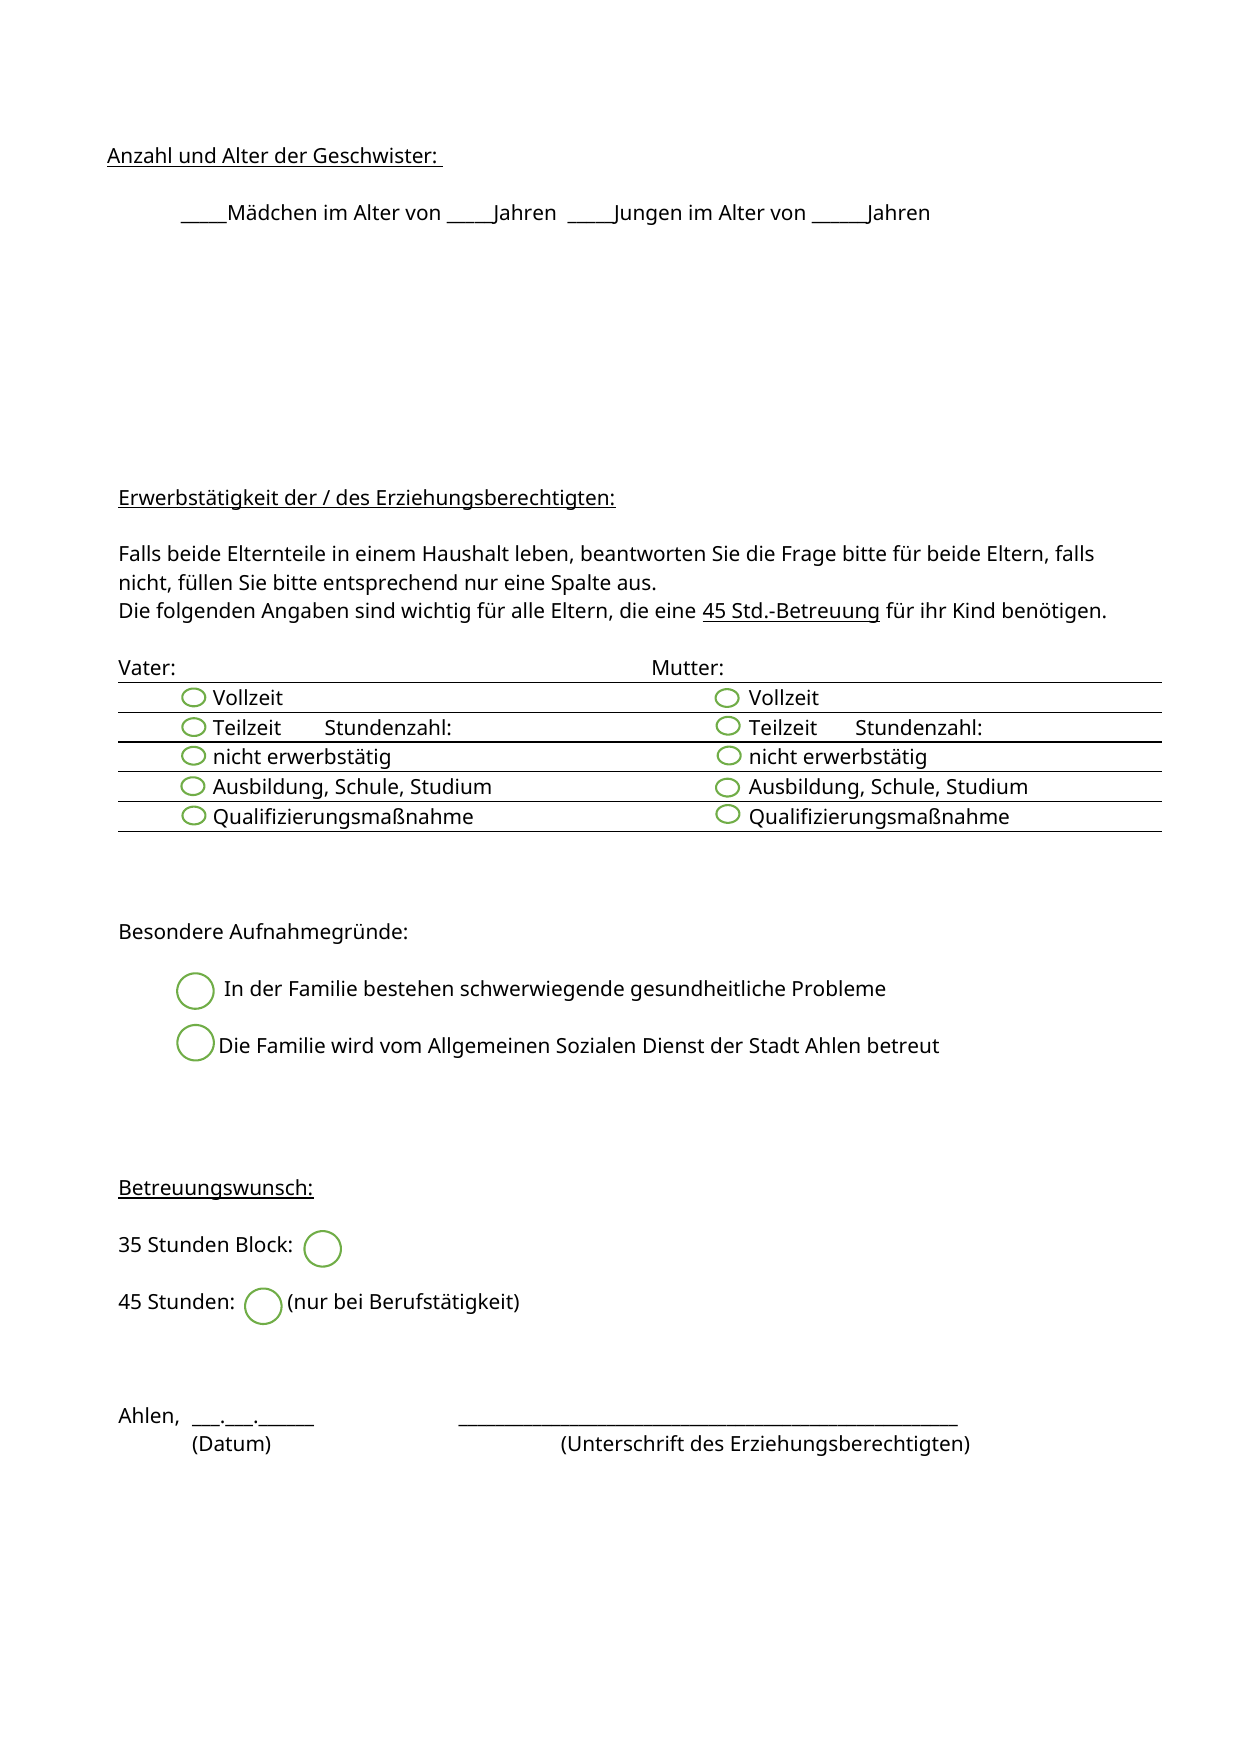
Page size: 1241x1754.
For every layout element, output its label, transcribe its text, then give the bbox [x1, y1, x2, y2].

text _____Mädchen im Alter von ___­__Jahren _____Jungen im Alter von ______Jahren [107, 170, 1162, 227]
table_cell [118, 772, 213, 801]
table_cell Mutter: [651, 653, 749, 682]
table_cell [749, 832, 1162, 974]
table_cell [651, 832, 749, 974]
table_header Erwerbstätigkeit der / des Erziehungsberechtigten: Falls beide Elternteile in einem Haushalt leben, beantworten Sie die Frage bitte für beide Eltern, falls nicht, füllen Sie bitte entsprechend nur eine Spalte aus. Die folgenden Angaben sind wichtig für alle Eltern, die eine 45 Std.-Betreuung für ihr Kind benötigen. [118, 454, 1162, 653]
table_cell [651, 743, 749, 771]
text (Datum) (Unterschrift des Erziehungsberechtigten) [118, 1429, 1162, 1458]
table_cell Teilzeit Stundenzahl: [749, 713, 1162, 741]
text 45 Stunden: [118, 1287, 258, 1316]
table_cell [213, 653, 651, 682]
table_cell [749, 653, 1162, 682]
table_cell Vollzeit [749, 683, 1162, 712]
table_cell Vater: [118, 653, 213, 682]
table_cell Qualifizierungsmaßnahme [213, 802, 651, 831]
table_cell [651, 802, 749, 831]
table_cell [206, 974, 213, 981]
table_cell [118, 713, 213, 741]
text Ahlen, ___.___.______ ______________________________________________________ [118, 1401, 1162, 1429]
table_cell [118, 1031, 184, 1059]
table_cell In der Familie bestehen schwerwiegende gesundheitliche Probleme [213, 974, 1162, 1031]
table_cell Qualifizierungsmaßnahme [749, 802, 1162, 831]
table_cell [118, 802, 213, 831]
table_cell Ausbildung, Schule, Studium [749, 772, 1162, 801]
table_cell [118, 683, 213, 712]
table_cell Vollzeit [213, 683, 651, 712]
text (nur bei Berufstätigkeit) [268, 1287, 1162, 1316]
table_cell [651, 713, 749, 741]
table_cell Ausbildung, Schule, Studium [213, 772, 651, 801]
table_cell [651, 683, 749, 712]
table_cell Besondere Aufnahmegründe: [118, 832, 651, 974]
table_cell Die Familie wird vom Allgemeinen Sozialen Dienst der Stadt Ahlen betreut [213, 1031, 1162, 1059]
table_cell [118, 743, 213, 771]
table_cell [651, 772, 749, 801]
text Betreuungswunsch: [118, 1173, 1162, 1202]
table_cell nicht erwerbstätig [749, 743, 1162, 771]
text 35 Stunden Block: [118, 1230, 316, 1259]
table_cell Teilzeit Stundenzahl: [213, 713, 651, 741]
text [329, 1230, 1162, 1259]
table_cell nicht erwerbstätig [213, 743, 651, 771]
text Anzahl und Alter der Geschwister: [107, 141, 1162, 170]
table_cell [118, 974, 213, 1031]
